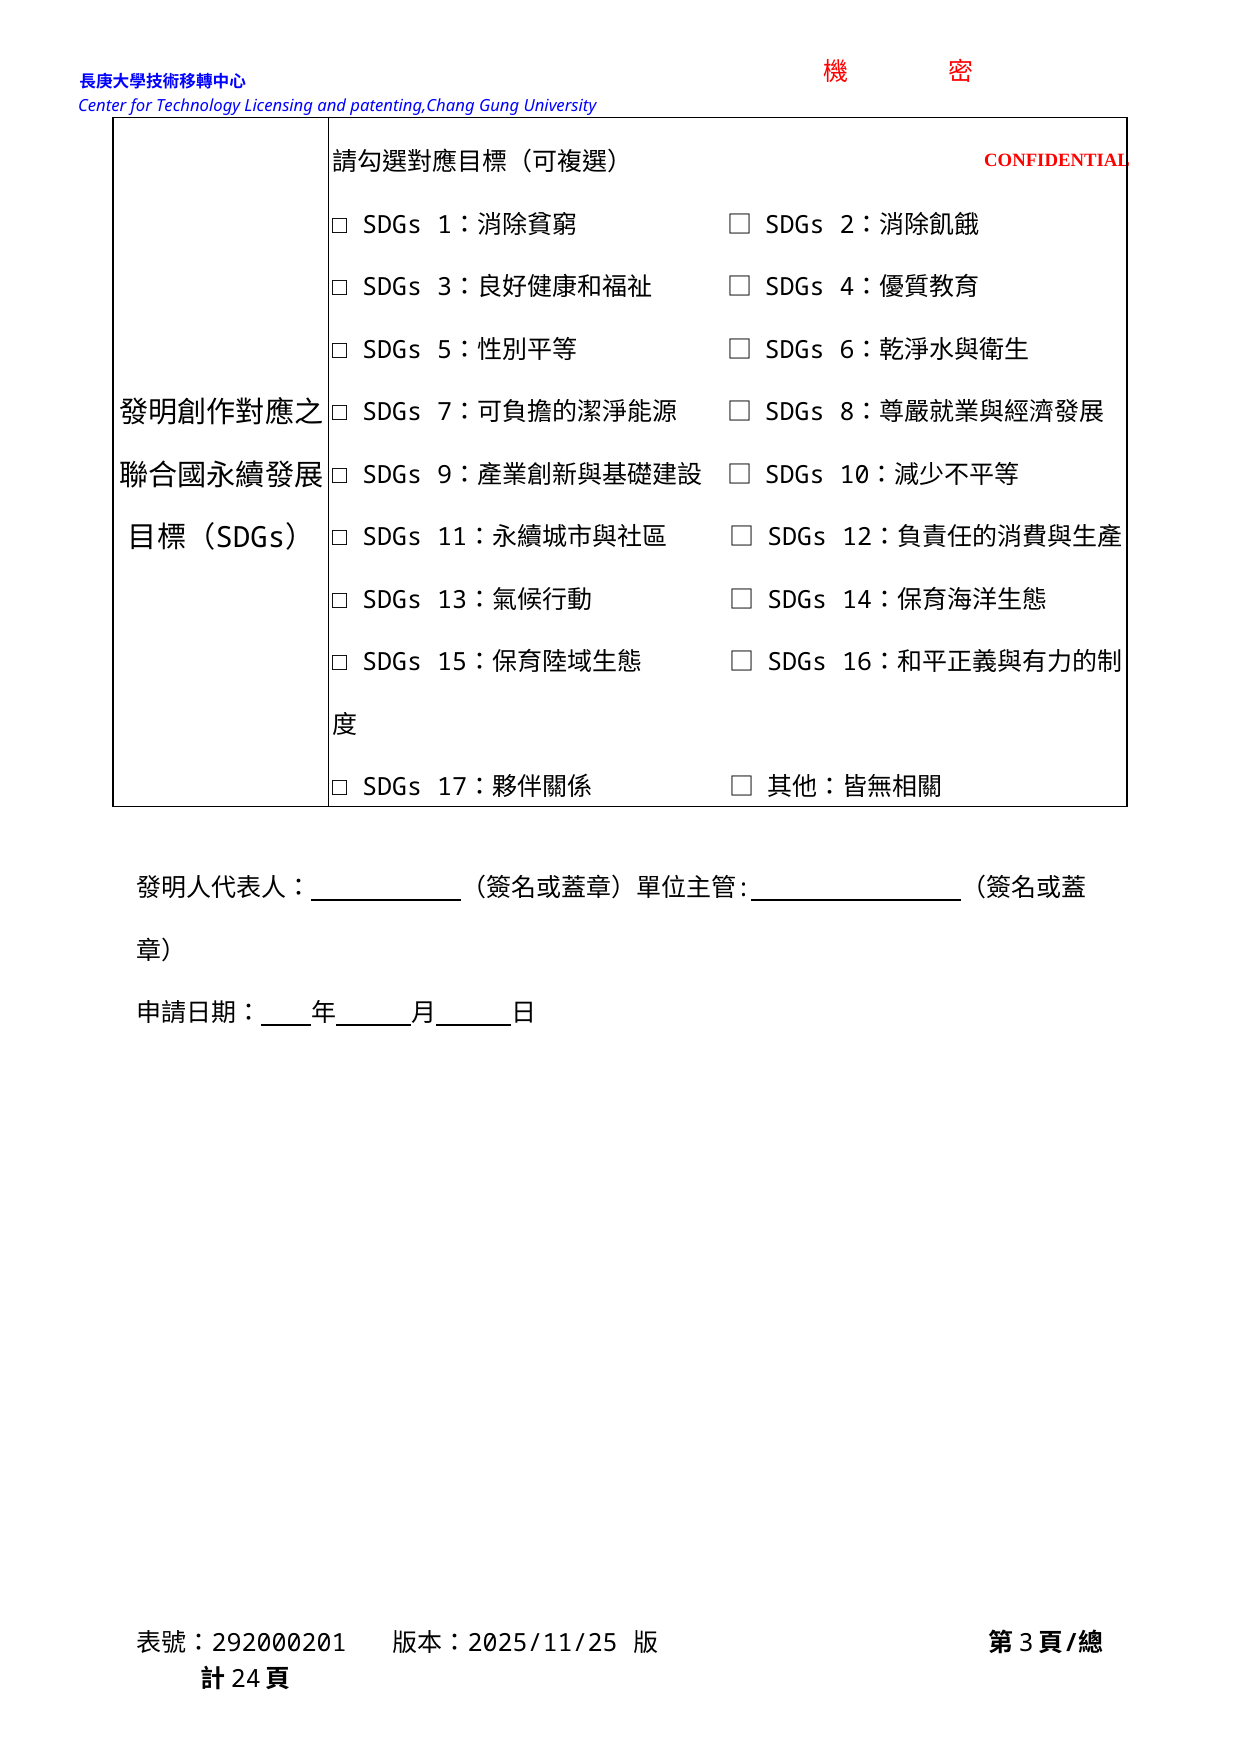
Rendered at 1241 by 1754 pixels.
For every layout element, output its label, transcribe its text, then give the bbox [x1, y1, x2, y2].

text 發明人代表人： （簽名或蓋章）單位主管: （簽名或蓋章） [136, 844, 1104, 969]
text 申請日期： 年 月 日 [136, 969, 1104, 1032]
table_cell 發明創作對應之聯合國永續發展目標（SDGs） [114, 118, 328, 806]
table_cell 請勾選對應目標（可複選） □ SDGs 1：消除貧窮 □ SDGs 2：消除飢餓 □ SDGs 3：良好健康和福祉 □ SDGs 4：優質教育 □ SDGs 5：性別平等 □ SDGs 6：乾淨水與衛生 □ SDGs 7：可負擔的潔淨能源 □ SDGs 8：尊嚴就業與經濟發展 □ SDGs 9：產業創新與基礎建設 □ SDGs 10：減少不平等 □ SDGs 11：永續城市與社區 □ SDGs 12：負責任的消費與生產 □ SDGs 13：氣候行動 □ SDGs 14：保育海洋生態 □ SDGs 15：保育陸域生態 □ SDGs 16：和平正義與有力的制度 □ SDGs 17：夥伴關係 □ 其他：皆無相關 [329, 118, 1126, 806]
